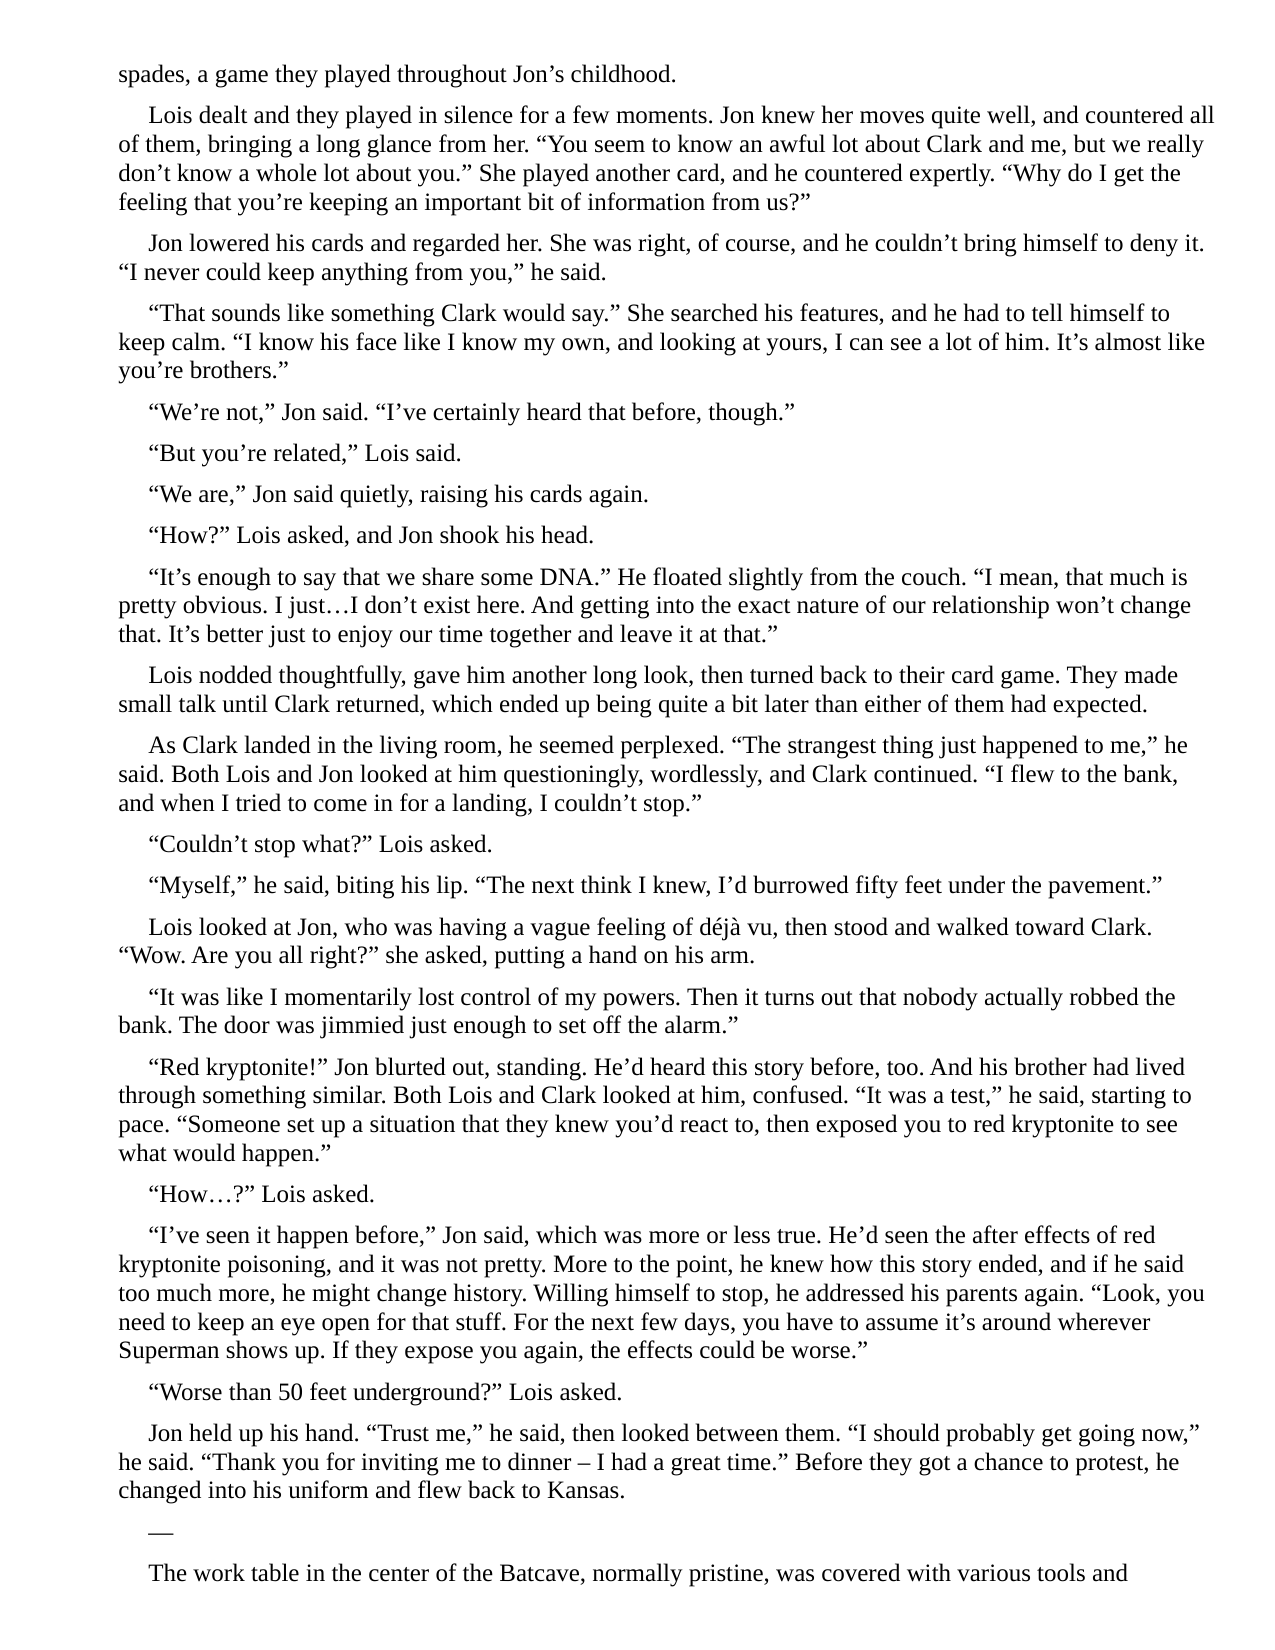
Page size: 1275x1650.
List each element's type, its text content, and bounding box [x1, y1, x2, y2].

text “It was like I momentarily lost control of my powers. Then it turns out that nobody actually robbed the bank. The door was jimmied just enough to set off the alarm.” [118, 982, 1216, 1039]
text Lois nodded thoughtfully, gave him another long look, then turned back to their card game. They made small talk until Clark returned, which ended up being quite a bit later than either of them had expected. [118, 660, 1216, 718]
text “Couldn’t stop what?” Lois asked. [118, 829, 1216, 858]
text “How…?” Lois asked. [118, 1179, 1216, 1208]
text Jon held up his hand. “Trust me,” he said, then looked between them. “I should probably get going now,” he said. “Thank you for inviting me to dinner – I had a great time.” Before they got a chance to protest, he changed into his uniform and flew back to Kansas. [118, 1418, 1216, 1504]
text As Clark landed in the living room, he seemed perplexed. “The strangest thing just happened to me,” he said. Both Lois and Jon looked at him questioningly, wordlessly, and Clark continued. “I flew to the bank, and when I tried to come in for a landing, I couldn’t stop.” [118, 730, 1216, 817]
text “Red kryptonite!” Jon blurted out, standing. He’d heard this story before, too. And his brother had lived through something similar. Both Lois and Clark looked at him, confused. “It was a test,” he said, starting to pace. “Someone set up a situation that they knew you’d react to, then exposed you to red kryptonite to see what would happen.” [118, 1052, 1216, 1167]
text “I’ve seen it happen before,” Jon said, which was more or less true. He’d seen the after effects of red kryptonite poisoning, and it was not pretty. More to the point, he knew how this story ended, and if he said too much more, he might change history. Willing himself to stop, he addressed his parents again. “Look, you need to keep an eye open for that stuff. For the next few days, you have to assume it’s around wherever Superman shows up. If they expose you again, the effects could be worse.” [118, 1220, 1216, 1364]
text — [118, 1517, 1216, 1545]
text “Myself,” he said, biting his lip. “The next think I knew, I’d burrowed fifty feet under the pavement.” [118, 870, 1216, 899]
text “But you’re related,” Lois said. [118, 438, 1216, 467]
text “We’re not,” Jon said. “I’ve certainly heard that before, though.” [118, 397, 1216, 425]
text Jon lowered his cards and regarded her. She was right, of course, and he couldn’t bring himself to deny it. “I never could keep anything from you,” he said. [118, 228, 1216, 285]
text Lois looked at Jon, who was having a vague feeling of déjà vu, then stood and walked toward Clark. “Wow. Are you all right?” she asked, putting a hand on his arm. [118, 912, 1216, 969]
text spades, a game they played throughout Jon’s childhood. [118, 59, 1216, 88]
text “How?” Lois asked, and Jon shook his head. [118, 520, 1216, 549]
text “Worse than 50 feet underground?” Lois asked. [118, 1377, 1216, 1405]
text “That sounds like something Clark would say.” She searched his features, and he had to tell himself to keep calm. “I know his face like I know my own, and looking at yours, I can see a lot of him. It’s almost like you’re brothers.” [118, 298, 1216, 384]
text The work table in the center of the Batcave, normally pristine, was covered with various tools and [118, 1558, 1216, 1587]
text “It’s enough to say that we share some DNA.” He floated slightly from the couch. “I mean, that much is pretty obvious. I just…I don’t exist here. And getting into the exact nature of our relationship won’t change that. It’s better just to enjoy our time together and leave it at that.” [118, 562, 1216, 648]
text Lois dealt and they played in silence for a few moments. Jon knew her moves quite well, and countered all of them, bringing a long glance from her. “You seem to know an awful lot about Clark and me, but we really don’t know a whole lot about you.” She played another card, and he countered expertly. “Why do I get the feeling that you’re keeping an important bit of information from us?” [118, 100, 1216, 215]
text “We are,” Jon said quietly, raising his cards again. [118, 479, 1216, 508]
